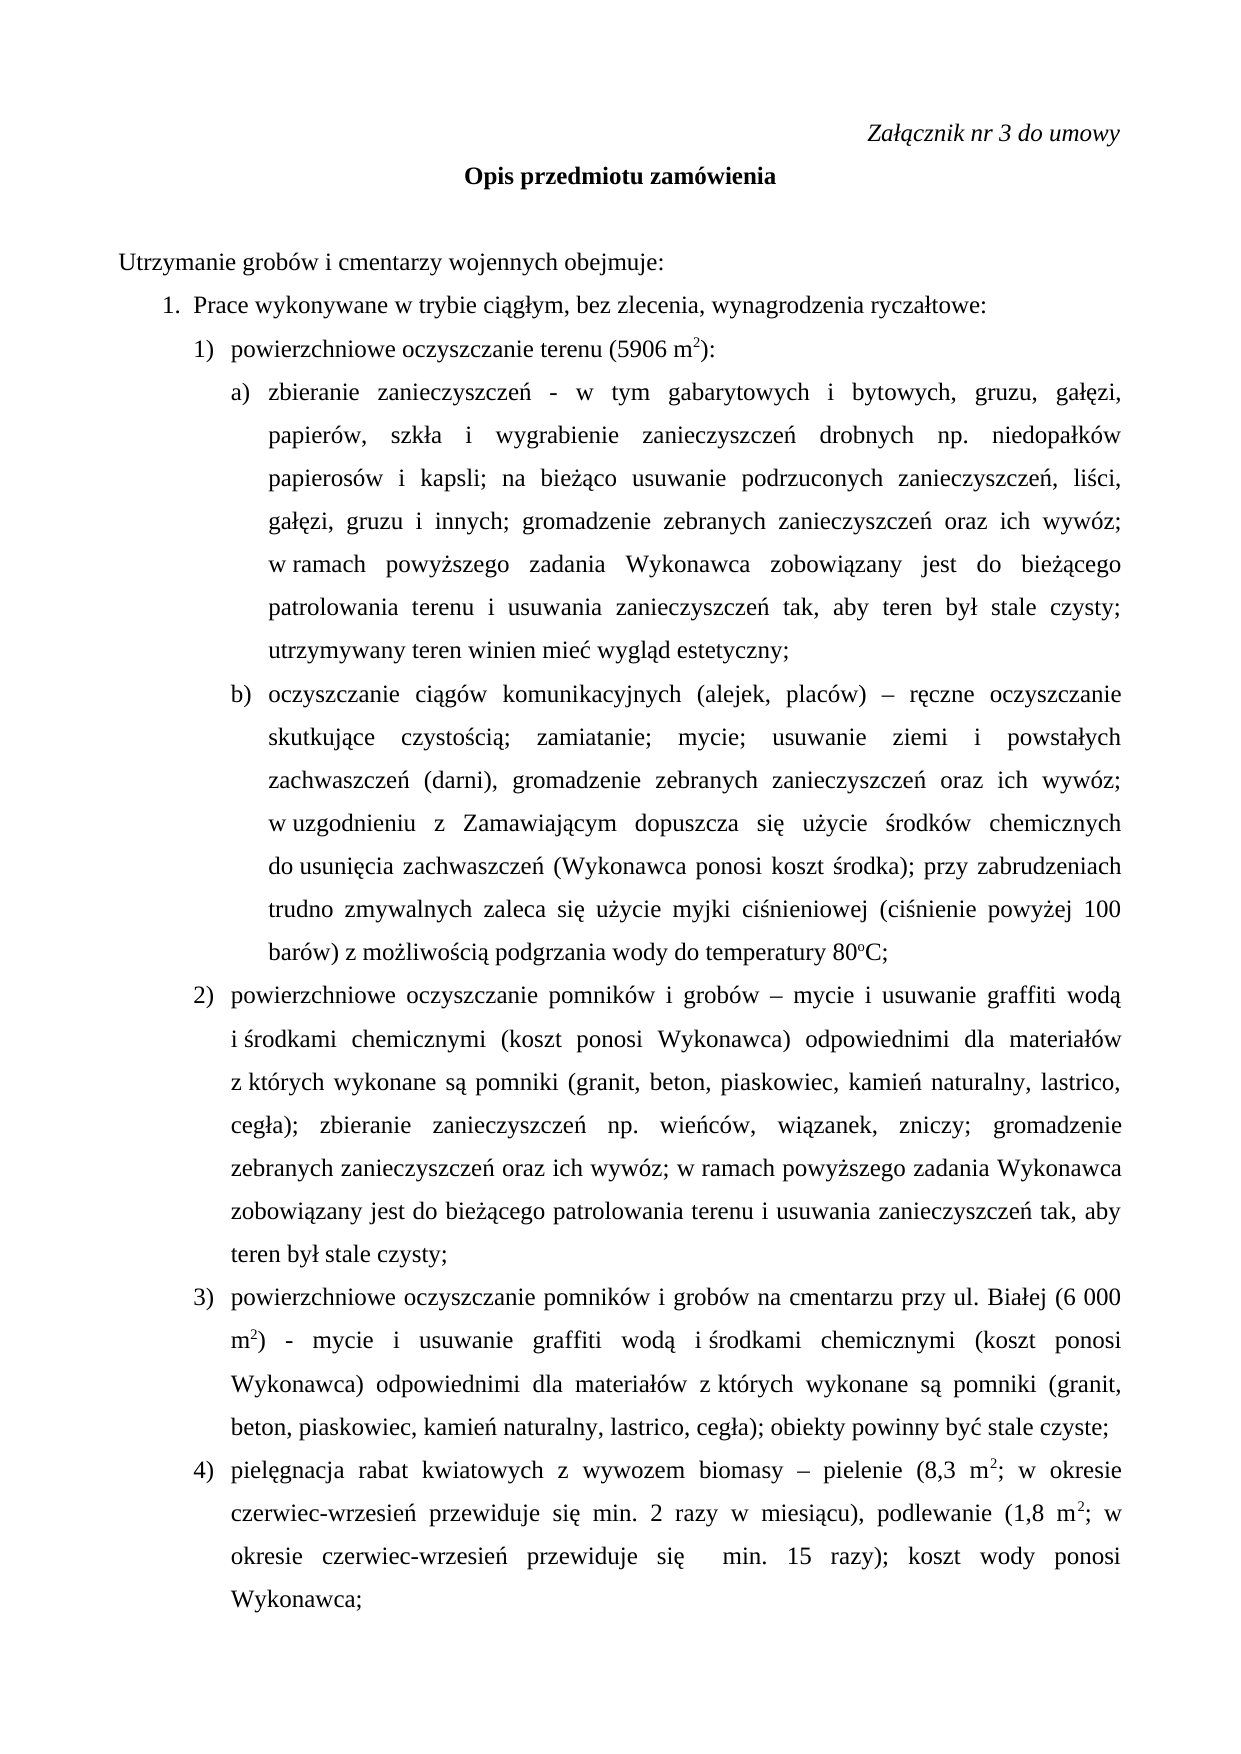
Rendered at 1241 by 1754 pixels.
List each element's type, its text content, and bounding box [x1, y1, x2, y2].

list zbieranie zanieczyszczeń - w tym gabarytowych i bytowych, gruzu, gałęzi, papierów, szkła i wygrabienie zanieczyszczeń drobnych np. niedopałków papierosów i kapsli; na bieżąco usuwanie podrzuconych zanieczyszczeń, liści, gałęzi, gruzu i innych; gromadzenie zebranych zanieczyszczeń oraz ich wywóz; w ramach powyższego zadania Wykonawca zobowiązany jest do bieżącego patrolowania terenu i usuwania zanieczyszczeń tak, aby teren był stale czysty; utrzymywany teren winien mieć wygląd estetyczny; [231, 377, 1122, 664]
list Prace wykonywane w trybie ciągłym, bez zlecenia, wynagrodzenia ryczałtowe: [156, 291, 1122, 319]
text Utrzymanie grobów i cmentarzy wojennych obejmuje: [118, 247, 1122, 276]
list pielęgnacja rabat kwiatowych z wywozem biomasy – pielenie (8,3 m2; w okresie czerwiec-wrzesień przewiduje się min. 2 razy w miesiącu), podlewanie (1,8 m2; w okresie czerwiec-wrzesień przewiduje się min. 15 razy); koszt wody ponosi Wykonawca; [193, 1455, 1122, 1613]
text Załącznik nr 3 do umowy [118, 118, 1122, 147]
list powierzchniowe oczyszczanie pomników i grobów na cmentarzu przy ul. Białej (6 000 m2) - mycie i usuwanie graffiti wodą i środkami chemicznymi (koszt ponosi Wykonawca) odpowiednimi dla materiałów z których wykonane są pomniki (granit, beton, piaskowiec, kamień naturalny, lastrico, cegła); obiekty powinny być stale czyste; [193, 1282, 1122, 1441]
text Opis przedmiotu zamówienia [118, 161, 1122, 190]
list oczyszczanie ciągów komunikacyjnych (alejek, placów) – ręczne oczyszczanie skutkujące czystością; zamiatanie; mycie; usuwanie ziemi i powstałych zachwaszczeń (darni), gromadzenie zebranych zanieczyszczeń oraz ich wywóz; w uzgodnieniu z Zamawiającym dopuszcza się użycie środków chemicznych do usunięcia zachwaszczeń (Wykonawca ponosi koszt środka); przy zabrudzeniach trudno zmywalnych zaleca się użycie myjki ciśnieniowej (ciśnienie powyżej 100 barów) z możliwością podgrzania wody do temperatury 80oC; [231, 679, 1122, 966]
list powierzchniowe oczyszczanie pomników i grobów – mycie i usuwanie graffiti wodą i środkami chemicznymi (koszt ponosi Wykonawca) odpowiednimi dla materiałów z których wykonane są pomniki (granit, beton, piaskowiec, kamień naturalny, lastrico, cegła); zbieranie zanieczyszczeń np. wieńców, wiązanek, zniczy; gromadzenie zebranych zanieczyszczeń oraz ich wywóz; w ramach powyższego zadania Wykonawca zobowiązany jest do bieżącego patrolowania terenu i usuwania zanieczyszczeń tak, aby teren był stale czysty; [193, 981, 1122, 1268]
list powierzchniowe oczyszczanie terenu (5906 m2): [193, 334, 1122, 362]
